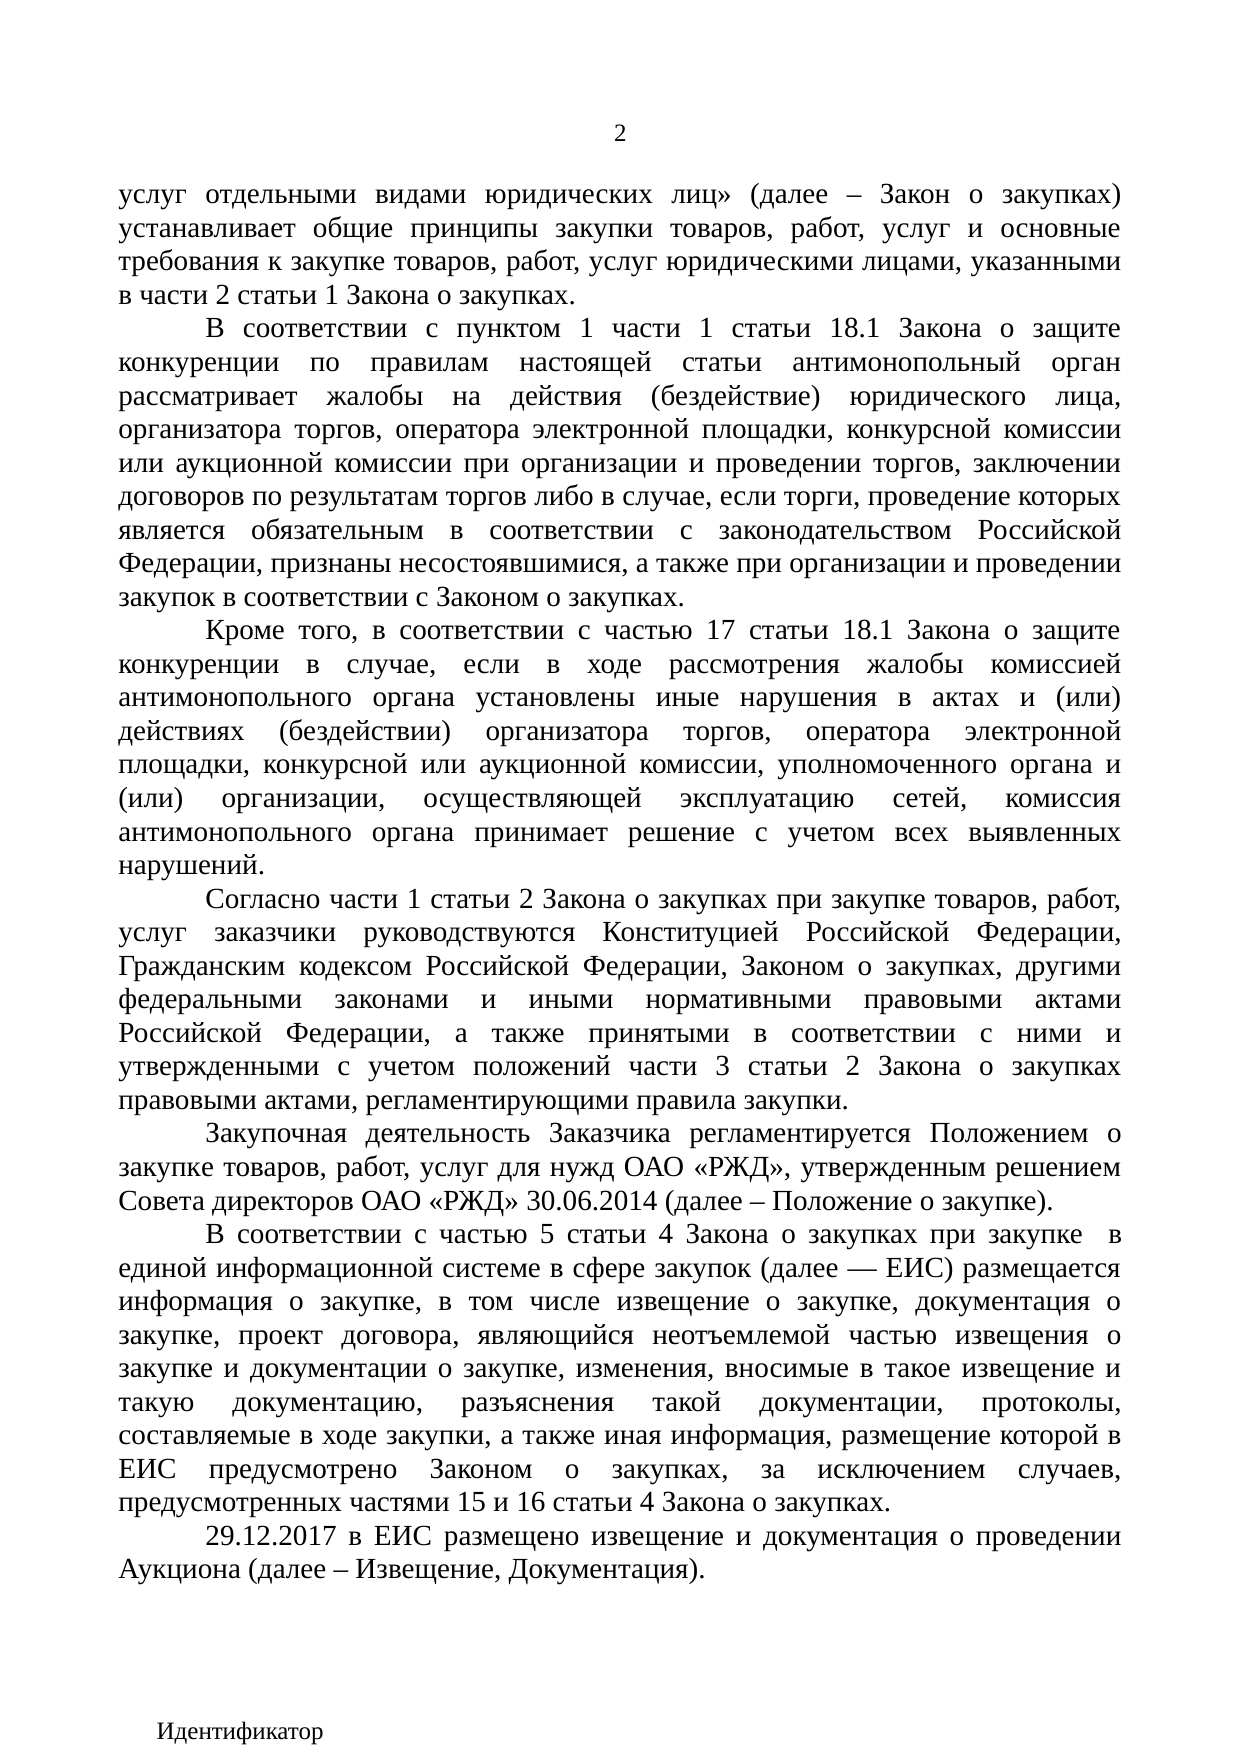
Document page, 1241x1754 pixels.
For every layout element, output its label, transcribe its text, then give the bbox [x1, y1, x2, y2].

text В соответствии с пунктом 1 части 1 статьи 18.1 Закона о защите конкуренции по правилам настоящей статьи антимонопольный орган рассматривает жалобы на действия (бездействие) юридического лица, организатора торгов, оператора электронной площадки, конкурсной комиссии или аукционной комиссии при организации и проведении торгов, заключении договоров по результатам торгов либо в случае, если торги, проведение которых является обязательным в соответствии с законодательством Российской Федерации, признаны несостоявшимися, а также при организации и проведении закупок в соответствии с Законом о закупках. [118, 311, 1122, 612]
text 29.12.2017 в ЕИС размещено извещение и документация о проведении Аукциона (далее – Извещение, Документация). [118, 1518, 1122, 1585]
text В соответствии с частью 5 статьи 4 Закона о закупках при закупке в единой информационной системе в сфере закупок (далее — ЕИС) размещается информация о закупке, в том числе извещение о закупке, документация о закупке, проект договора, являющийся неотъемлемой частью извещения о закупке и документации о закупке, изменения, вносимые в такое извещение и такую документацию, разъяснения такой документации, протоколы, составляемые в ходе закупки, а также иная информация, размещение которой в ЕИС предусмотрено Законом о закупках, за исключением случаев, предусмотренных частями 15 и 16 статьи 4 Закона о закупках. [118, 1216, 1122, 1518]
text Согласно части 1 статьи 2 Закона о закупках при закупке товаров, работ, услуг заказчики руководствуются Конституцией Российской Федерации, Гражданским кодексом Российской Федерации, Законом о закупках, другими федеральными законами и иными нормативными правовыми актами Российской Федерации, а также принятыми в соответствии с ними и утвержденными с учетом положений части 3 статьи 2 Закона о закупках правовыми актами, регламентирующими правила закупки. [118, 881, 1122, 1116]
text Кроме того, в соответствии с частью 17 статьи 18.1 Закона о защите конкуренции в случае, если в ходе рассмотрения жалобы комиссией антимонопольного органа установлены иные нарушения в актах и (или) действиях (бездействии) организатора торгов, оператора электронной площадки, конкурсной или аукционной комиссии, уполномоченного органа и (или) организации, осуществляющей эксплуатацию сетей, комиссия антимонопольного органа принимает решение с учетом всех выявленных нарушений. [118, 612, 1122, 881]
text Закупочная деятельность Заказчика регламентируется Положением о закупке товаров, работ, услуг для нужд ОАО «РЖД», утвержденным решением Совета директоров ОАО «РЖД» 30.06.2014 (далее – Положение о закупке). [118, 1116, 1122, 1216]
text услуг отдельными видами юридических лиц» (далее – Закон о закупках) устанавливает общие принципы закупки товаров, работ, услуг и основные требования к закупке товаров, работ, услуг юридическими лицами, указанными в части 2 статьи 1 Закона о закупках. [118, 176, 1122, 311]
